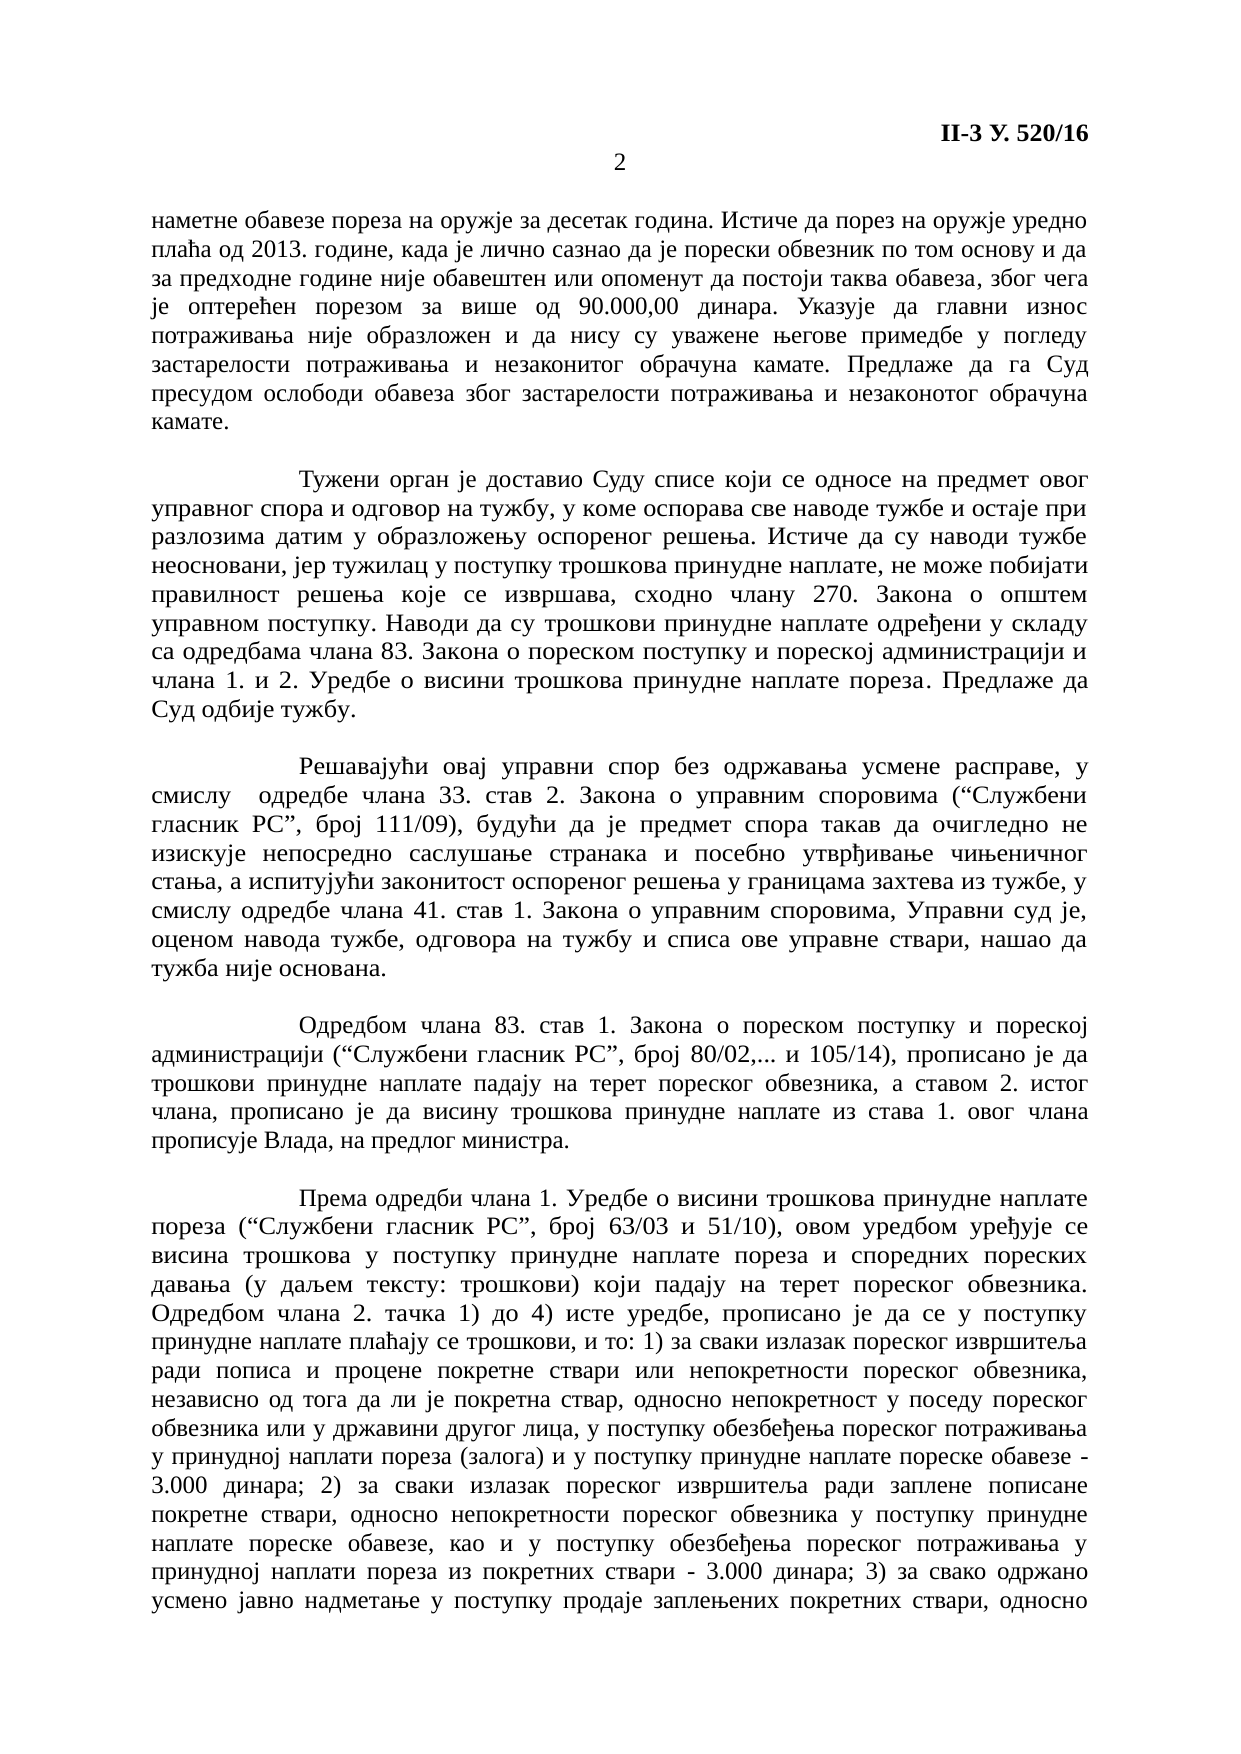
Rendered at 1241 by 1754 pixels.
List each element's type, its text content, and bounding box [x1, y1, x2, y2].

text Тужени орган је доставио Суду списе који се односе на предмет овог управног спора и одговор на тужбу, у коме оспорава све наводе тужбе и остаје при разлозима датим у образложењу оспореног решења. Истиче да су наводи тужбе неосновани, јер тужилац у поступку трошкова принудне наплате, не може побијати правилност решења које се извршава, сходно члану 270. Закона о општем управном поступку. Наводи да су трошкови принудне наплате одређени у складу са одредбама члана 83. Закона о пореском поступку и пореској администрацији и члана 1. и 2. Уредбе о висини трошкова принудне наплате пореза. Предлаже да Суд одбије тужбу. [151, 464, 1088, 723]
text наметне обавезе пореза на оружје за десетак година. Истиче да порез на оружје уредно плаћа од 2013. године, када је лично сазнао да је порески обвезник по том основу и да за предходне године није обавештен или опоменут да постоји таква обавеза, због чега је оптерећен порезом за више од 90.000,00 динара. Указује да главни износ потраживања није образложен и да нису су уважене његове примедбе у погледу застарелости потраживања и незаконитог обрачуна камате. Предлаже да га Суд пресудом ослободи обавеза због застарелости потраживања и незаконотог обрачуна камате. [151, 205, 1088, 435]
text Према одредби члана 1. Уредбе о висини трошкова принудне наплате пореза (“Службени гласник РС”, број 63/03 и 51/10), овом уредбом уређује се висина трошкова у поступку принудне наплате пореза и споредних пореских давања (у даљем тексту: трошкови) који падају на терет пореског обвезника. Одредбом члана 2. тачка 1) до 4) исте уредбе, прописано је да се у поступку принудне наплате плаћају се трошкови, и то: 1) за сваки излазак пореског извршитеља ради пописа и процене покретне ствари или непокретности пореског обвезника, независно од тога да ли је покретна ствар, односно непокретност у поседу пореског обвезника или у државини другог лица, у поступку обезбеђења пореског потраживања у принудној наплати пореза (залога) и у поступку принудне наплате пореске обавезе - 3.000 динара; 2) за сваки излазак пореског извршитеља ради заплене пописане покретне ствари, односно непокретности пореског обвезника у поступку принудне наплате пореске обавезе, као и у поступку обезбеђења пореског потраживања у принудној наплати пореза из покретних ствари - 3.000 динара; 3) за свако одржано усмено јавно надметање у поступку продаје заплењених покретних ствари, односно [151, 1183, 1088, 1614]
text Решавајући овај управни спор без одржавања усмене расправе, у смислу одредбе члана 33. став 2. Закона о управним споровима (“Службени гласник РС”, број 111/09), будући да је предмет спора такав да очигледно не изискује непосредно саслушање странака и посебно утврђивање чињеничног стања, а испитујући законитост оспореног решења у границама захтева из тужбе, у смислу одредбе члана 41. став 1. Закона о управним споровима, Управни суд је, оценом навода тужбе, одговора на тужбу и списа ове управне ствари, нашао да тужба није основана. [151, 751, 1088, 981]
text Одредбом члана 83. став 1. Закона о пореском поступку и пореској администрацији (“Службени гласник РС”, број 80/02,... и 105/14), прописано је да трошкови принудне наплате падају на терет пореског обвезника, а ставом 2. истог члана, прописано је да висину трошкова принудне наплате из става 1. овог члана прописује Влада, на предлог министра. [151, 1010, 1088, 1154]
